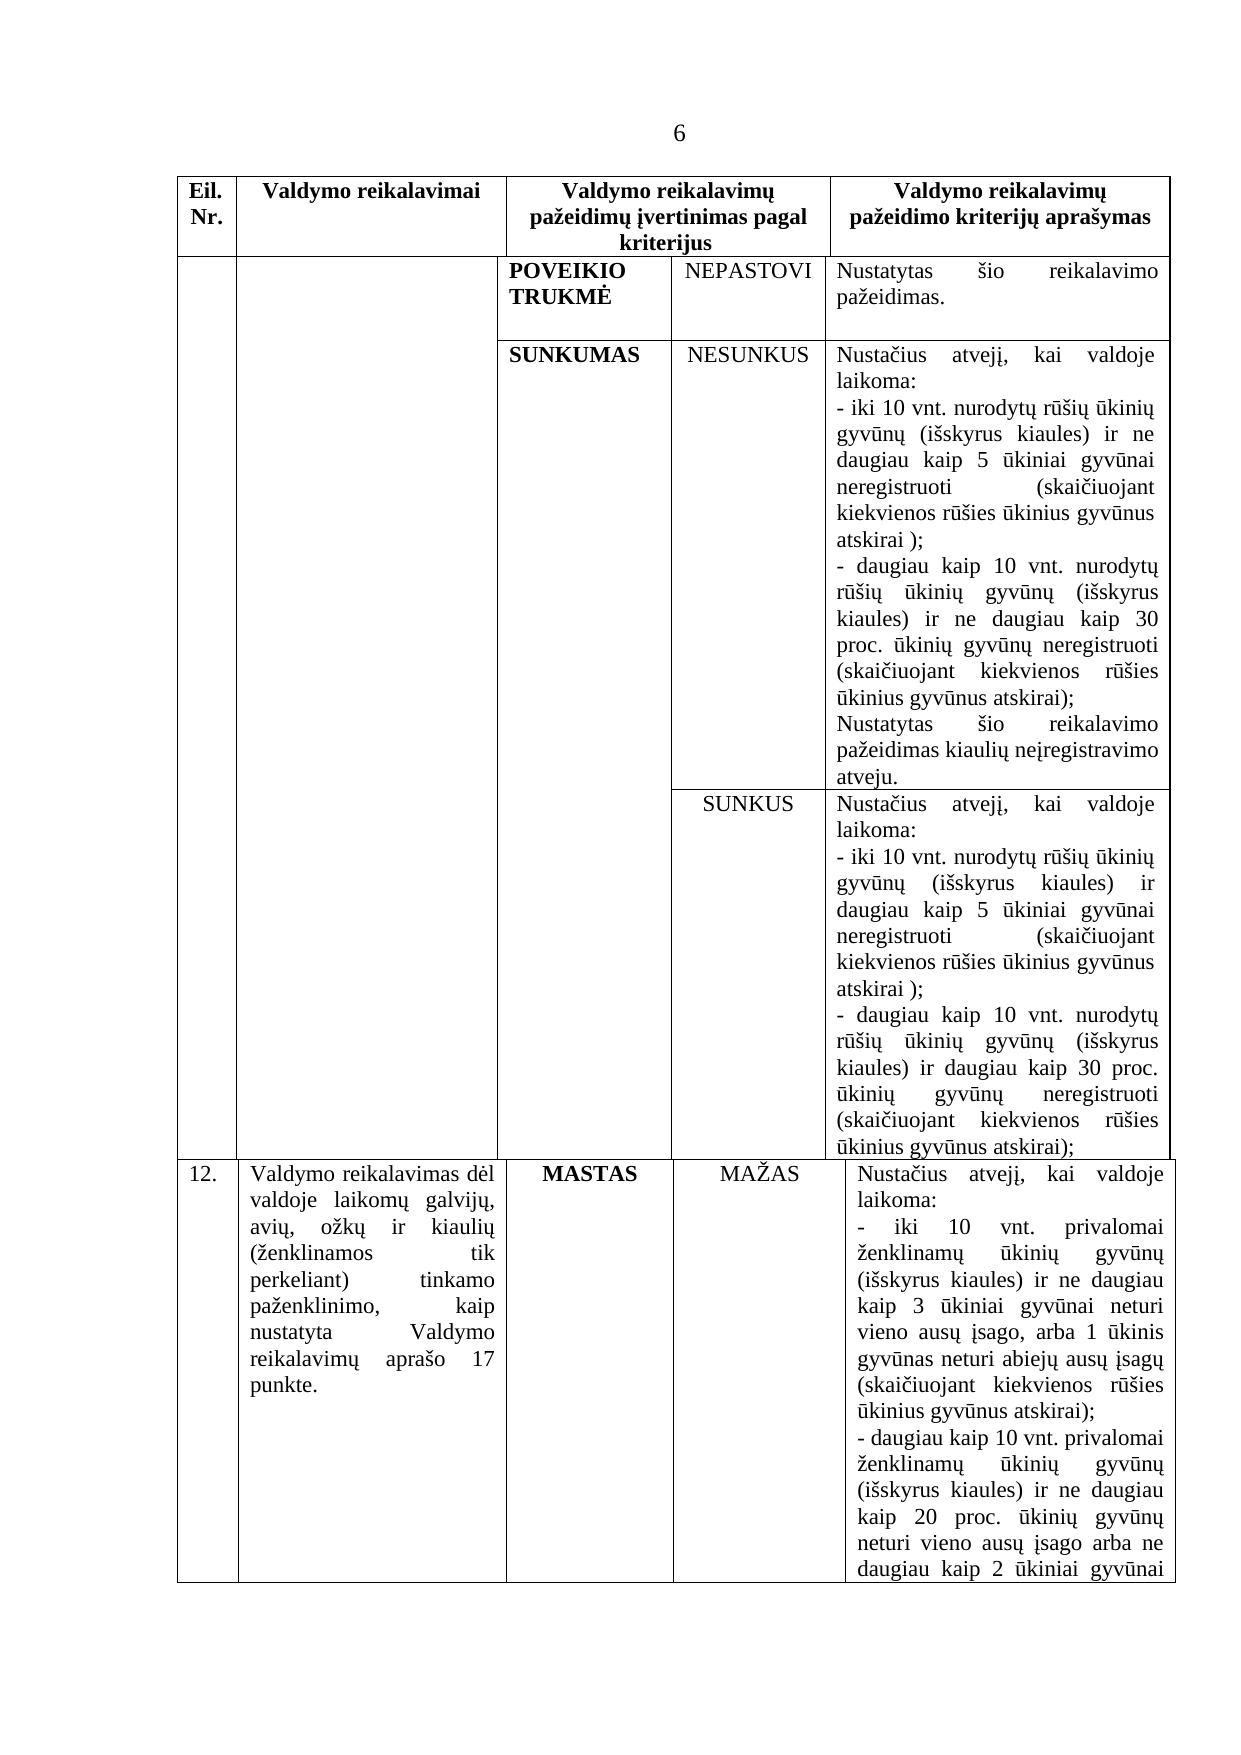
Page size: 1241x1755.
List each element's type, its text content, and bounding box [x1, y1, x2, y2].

table_cell NEPASTOVI [672, 257, 825, 340]
table_cell Nustatytas šio reikalavimo pažeidimas. [826, 257, 1169, 340]
table_cell MASTAS [507, 1160, 673, 1582]
table_cell [1175, 256, 1181, 340]
table_cell 12. [178, 1160, 238, 1582]
table_header Eil. Nr. [178, 177, 236, 256]
table_cell POVEIKIO TRUKMĖ [498, 257, 671, 340]
table_cell [237, 257, 497, 1159]
table_cell SUNKUMAS [498, 341, 671, 1159]
table_header Valdymo reikalavimų pažeidimo kriterijų aprašymas [831, 177, 1169, 256]
table_cell [1175, 340, 1181, 789]
table_header Valdymo reikalavimai [237, 177, 506, 256]
table_cell [1176, 1159, 1181, 1582]
table_header [1171, 176, 1175, 256]
table_header Valdymo reikalavimų pažeidimų įvertinimas pagal kriterijus [507, 177, 830, 256]
table_header [1175, 176, 1181, 256]
table_cell MAŽAS [674, 1160, 845, 1582]
table_cell SUNKUS [672, 790, 825, 1159]
table_cell NESUNKUS [672, 341, 825, 789]
table_cell [178, 257, 236, 1159]
table_cell [1171, 256, 1175, 340]
table_cell [1171, 340, 1175, 789]
table_cell [1175, 789, 1181, 1159]
table_cell Valdymo reikalavimas dėl valdoje laikomų galvijų, avių, ožkų ir kiaulių (ženklinamos tik perkeliant) tinkamo paženklinimo, kaip nustatyta Valdymo reikalavimų aprašo 17 punkte. [239, 1160, 506, 1582]
table_cell Nustačius atvejį, kai valdoje laikoma: - iki 10 vnt. nurodytų rūšių ūkinių gyvūnų (išskyrus kiaules) ir daugiau kaip 5 ūkiniai gyvūnai neregistruoti (skaičiuojant kiekvienos rūšies ūkinius gyvūnus atskirai ); - daugiau kaip 10 vnt. nurodytų rūšių ūkinių gyvūnų (išskyrus kiaules) ir daugiau kaip 30 proc. ūkinių gyvūnų neregistruoti (skaičiuojant kiekvienos rūšies ūkinius gyvūnus atskirai); [826, 790, 1169, 1159]
table_cell Nustačius atvejį, kai valdoje laikoma: - iki 10 vnt. nurodytų rūšių ūkinių gyvūnų (išskyrus kiaules) ir ne daugiau kaip 5 ūkiniai gyvūnai neregistruoti (skaičiuojant kiekvienos rūšies ūkinius gyvūnus atskirai ); - daugiau kaip 10 vnt. nurodytų rūšių ūkinių gyvūnų (išskyrus kiaules) ir ne daugiau kaip 30 proc. ūkinių gyvūnų neregistruoti (skaičiuojant kiekvienos rūšies ūkinius gyvūnus atskirai); Nustatytas šio reikalavimo pažeidimas kiaulių neįregistravimo atveju. [826, 341, 1169, 789]
table_cell [1171, 789, 1175, 1159]
table_cell Nustačius atvejį, kai valdoje laikoma: - iki 10 vnt. privalomai ženklinamų ūkinių gyvūnų (išskyrus kiaules) ir ne daugiau kaip 3 ūkiniai gyvūnai neturi vieno ausų įsago, arba 1 ūkinis gyvūnas neturi abiejų ausų įsagų (skaičiuojant kiekvienos rūšies ūkinius gyvūnus atskirai); - daugiau kaip 10 vnt. privalomai ženklinamų ūkinių gyvūnų (išskyrus kiaules) ir ne daugiau kaip 20 proc. ūkinių gyvūnų neturi vieno ausų įsago arba ne daugiau kaip 2 ūkiniai gyvūnai [846, 1160, 1175, 1582]
